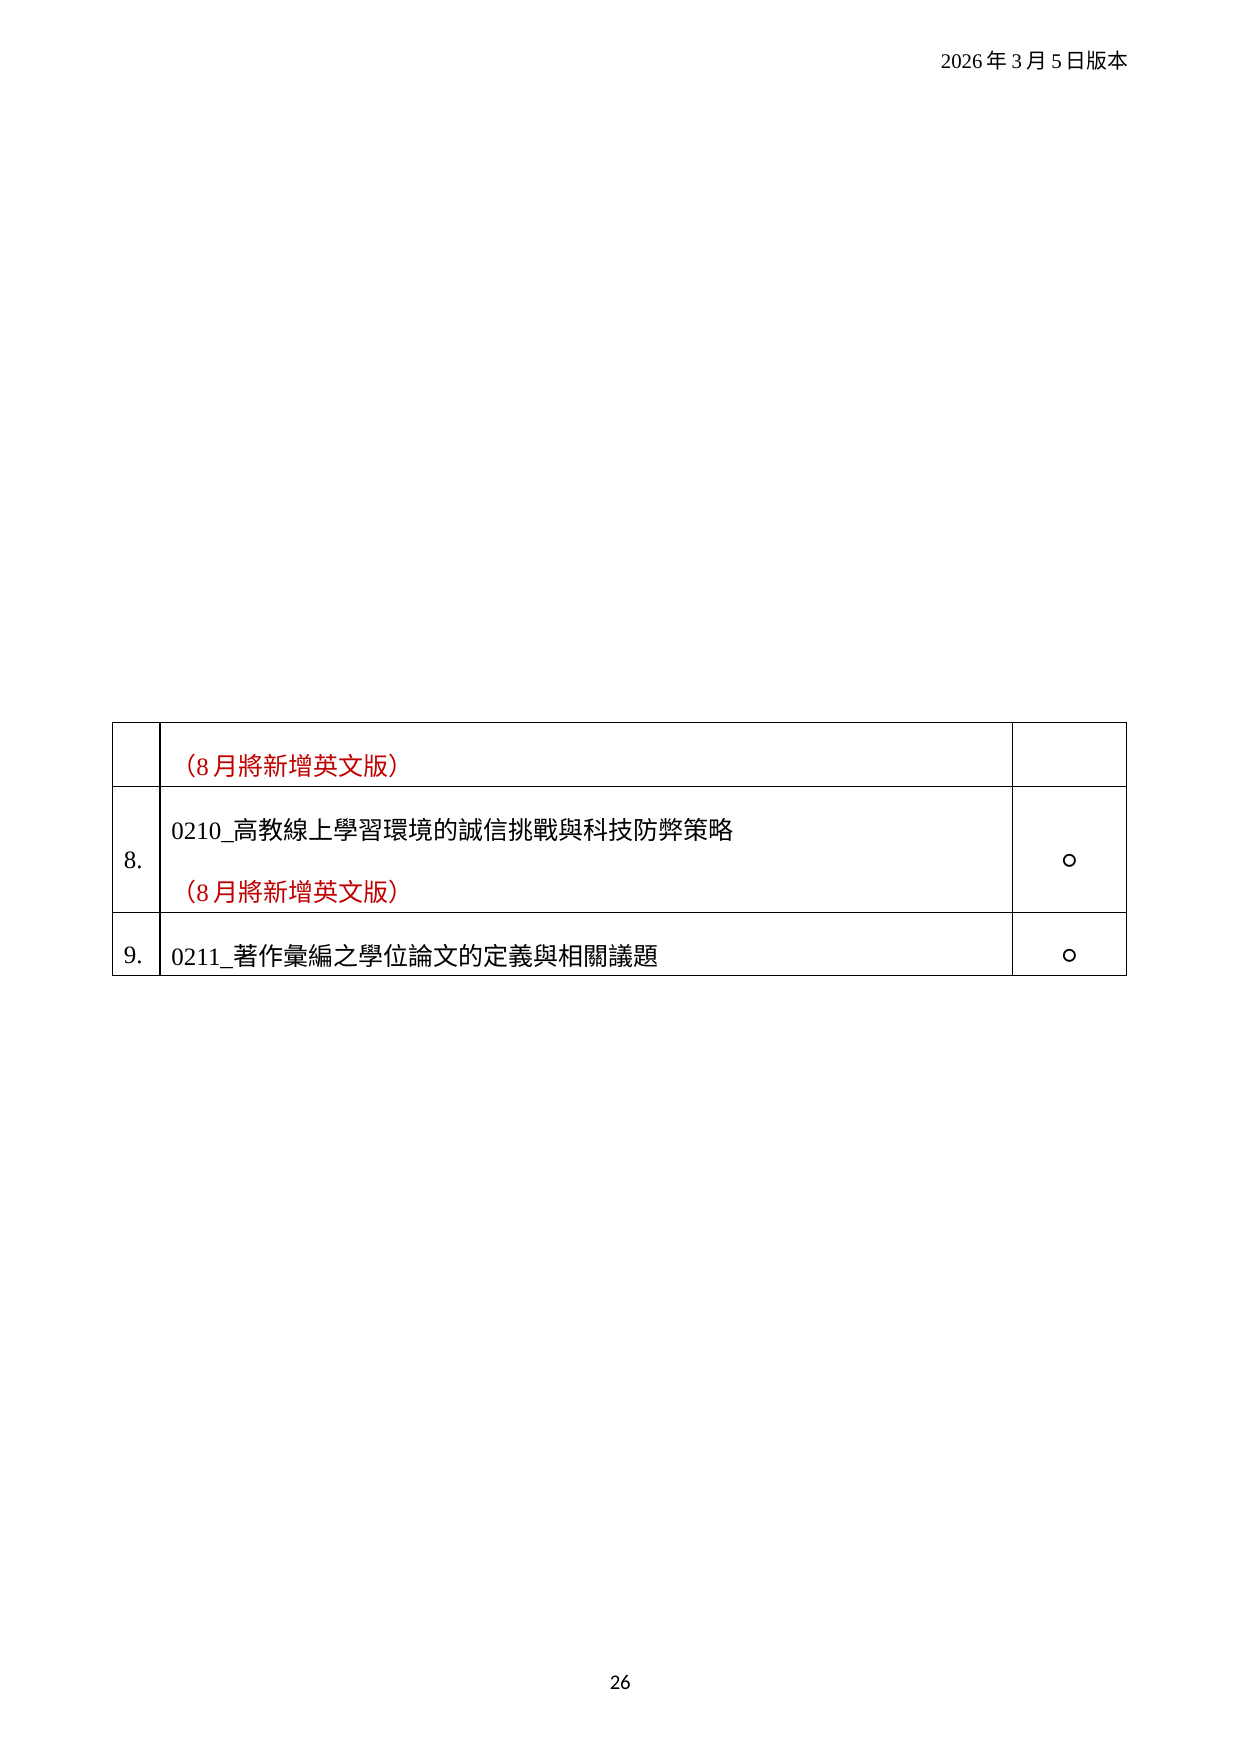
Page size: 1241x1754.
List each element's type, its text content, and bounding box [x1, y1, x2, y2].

table_cell 0210_高教線上學習環境的誠信挑戰與科技防弊策略 （8月將新增英文版） [161, 787, 1012, 912]
table_cell ○ [1013, 913, 1126, 975]
table_cell [113, 723, 159, 786]
table_cell [1013, 723, 1126, 786]
table_cell [113, 787, 159, 912]
table_cell ○ [1013, 787, 1126, 912]
table_cell （8月將新增英文版） [161, 723, 1012, 786]
table_cell [113, 913, 159, 975]
table_cell 0211_著作彙編之學位論文的定義與相關議題 [161, 913, 1012, 975]
